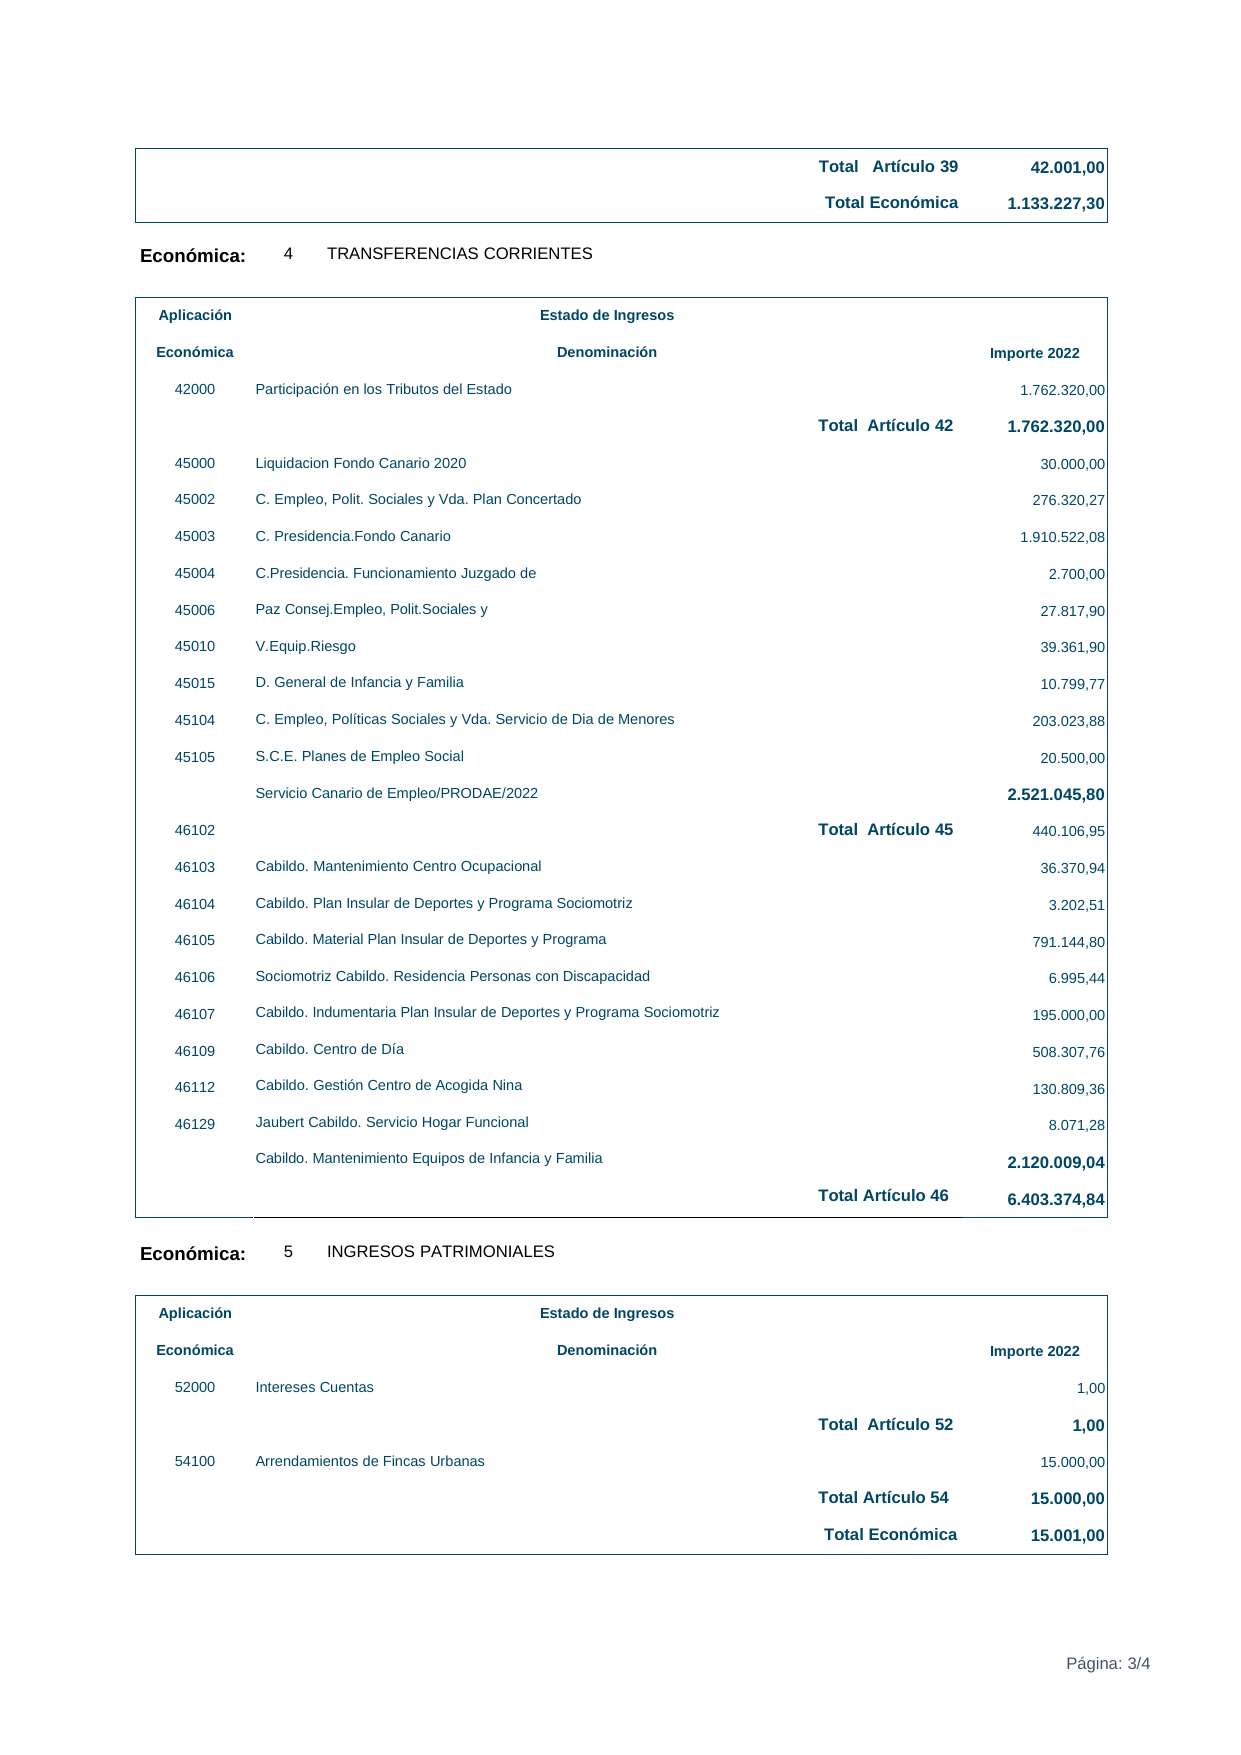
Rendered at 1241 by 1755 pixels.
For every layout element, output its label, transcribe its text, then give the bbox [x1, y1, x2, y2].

text 46107 [174, 1006, 252, 1022]
text 39.361,90 [961, 639, 1105, 656]
text 46104 [174, 895, 252, 912]
text 6.995,44 [961, 970, 1105, 987]
text Aplicación [158, 1305, 252, 1322]
text 46129 [174, 1116, 252, 1133]
text 45002 [174, 491, 252, 508]
text Total Artículo 39 [252, 156, 958, 176]
text 15.000,00 [961, 1453, 1105, 1470]
text Participación en los Tributos del Estado [255, 381, 961, 397]
text Arrendamientos de Fincas Urbanas [255, 1452, 961, 1469]
text 1.762.320,00 [961, 417, 1104, 436]
text Cabildo. Plan Insular de Deportes y Programa Sociomotriz Cabildo. Material Plan Insular de Deportes y Programa Sociomotriz Cabildo. Residencia Personas con Discapacidad [255, 894, 684, 984]
text 8.071,28 [961, 1117, 1105, 1134]
text 46109 [174, 1042, 252, 1059]
text 45006 [174, 601, 252, 618]
text 15.001,00 [961, 1526, 1104, 1545]
text 45105 [174, 748, 252, 765]
text Intereses Cuentas [255, 1379, 961, 1396]
text 3.202,51 [961, 896, 1105, 913]
text Importe 2022 [990, 1343, 1107, 1360]
text 52000 [174, 1379, 252, 1396]
text S.C.E. Planes de Empleo Social [255, 747, 961, 764]
text 46106 [174, 969, 252, 986]
text 276.320,27 [961, 492, 1105, 509]
text 45104 [174, 712, 252, 728]
text Económica: [140, 245, 248, 266]
text Total Económica [252, 193, 958, 212]
text 1,00 [961, 1380, 1105, 1397]
text Cabildo. Mantenimiento Centro Ocupacional [255, 858, 961, 875]
text 508.307,76 [961, 1043, 1105, 1060]
text 20.500,00 [961, 749, 1105, 766]
text 27.817,90 [961, 602, 1105, 619]
text 42.001,00 [961, 157, 1104, 177]
text 4 [283, 244, 295, 263]
text 1.910.522,08 [961, 529, 1105, 546]
text Página: 3/4 [1066, 1653, 1157, 1673]
text Total Artículo 42 [818, 416, 961, 435]
text 46103 [174, 859, 252, 875]
text Cabildo. Mantenimiento Equipos de Infancia y Familia [255, 1150, 961, 1167]
text 195.000,00 [961, 1007, 1105, 1023]
text C. Presidencia.Fondo Canario [255, 528, 961, 544]
text Económica [156, 1342, 252, 1359]
text 1.762.320,00 [961, 382, 1105, 398]
text Cabildo. Indumentaria Plan Insular de Deportes y Programa Sociomotriz Cabildo. Centro de Día [255, 1004, 766, 1057]
text D. General de Infancia y Familia [255, 674, 961, 691]
text 2.521.045,80 [961, 785, 1104, 804]
text Total Artículo 46 Total Económica [818, 1168, 958, 1217]
text Estado de Ingresos [538, 307, 676, 324]
text 45015 [174, 675, 252, 692]
text Total Artículo 45 [818, 820, 961, 839]
text 30.000,00 [961, 455, 1105, 472]
text Económica [156, 344, 252, 361]
text Estado de Ingresos [538, 1305, 676, 1322]
text 46105 [174, 932, 252, 949]
text 36.370,94 [961, 860, 1105, 876]
text 45000 [174, 454, 252, 471]
text 2.700,00 [961, 566, 1105, 582]
text Cabildo. Gestión Centro de Acogida Nina Jaubert Cabildo. Servicio Hogar Funcional [255, 1077, 572, 1130]
text 45003 [174, 528, 252, 544]
text 46112 [174, 1079, 252, 1096]
text Servicio Canario de Empleo/PRODAE/2022 [255, 784, 961, 801]
text Liquidacion Fondo Canario 2020 [255, 454, 961, 471]
text 5 [283, 1242, 295, 1261]
text Total Artículo 52 [818, 1414, 961, 1434]
text 45004 [174, 564, 252, 581]
text 1.133.227,30 [961, 194, 1104, 213]
text 6.403.374,84 [961, 1189, 1104, 1208]
text 203.023,88 [961, 713, 1105, 729]
text INGRESOS PATRIMONIALES [327, 1242, 558, 1261]
text 130.809,36 [961, 1080, 1105, 1097]
text 45010 [174, 638, 252, 655]
text Importe 2022 [990, 345, 1107, 362]
text 15.000,00 [961, 1489, 1104, 1508]
text C.Presidencia. Funcionamiento Juzgado de Paz Consej.Empleo, Polit.Sociales y V.Equip.Riesgo [255, 564, 564, 654]
text Total Artículo 54 Total Económica [818, 1471, 958, 1544]
text 2.120.009,04 [961, 1153, 1104, 1172]
text 1,00 [961, 1415, 1104, 1434]
text 54100 [174, 1452, 252, 1469]
text C. Empleo, Polit. Sociales y Vda. Plan Concertado [255, 491, 961, 508]
text 46102 [174, 822, 252, 839]
text Económica: [140, 1243, 248, 1264]
text 42000 [174, 381, 252, 397]
text 10.799,77 [961, 676, 1105, 693]
text C. Empleo, Políticas Sociales y Vda. Servicio de Dia de Menores [255, 711, 961, 727]
text Denominación [538, 1342, 676, 1359]
text TRANSFERENCIAS CORRIENTES [327, 244, 596, 263]
text 440.106,95 [961, 823, 1105, 840]
text Denominación [538, 344, 676, 361]
text 791.144,80 [961, 933, 1105, 950]
text Aplicación [158, 307, 252, 324]
